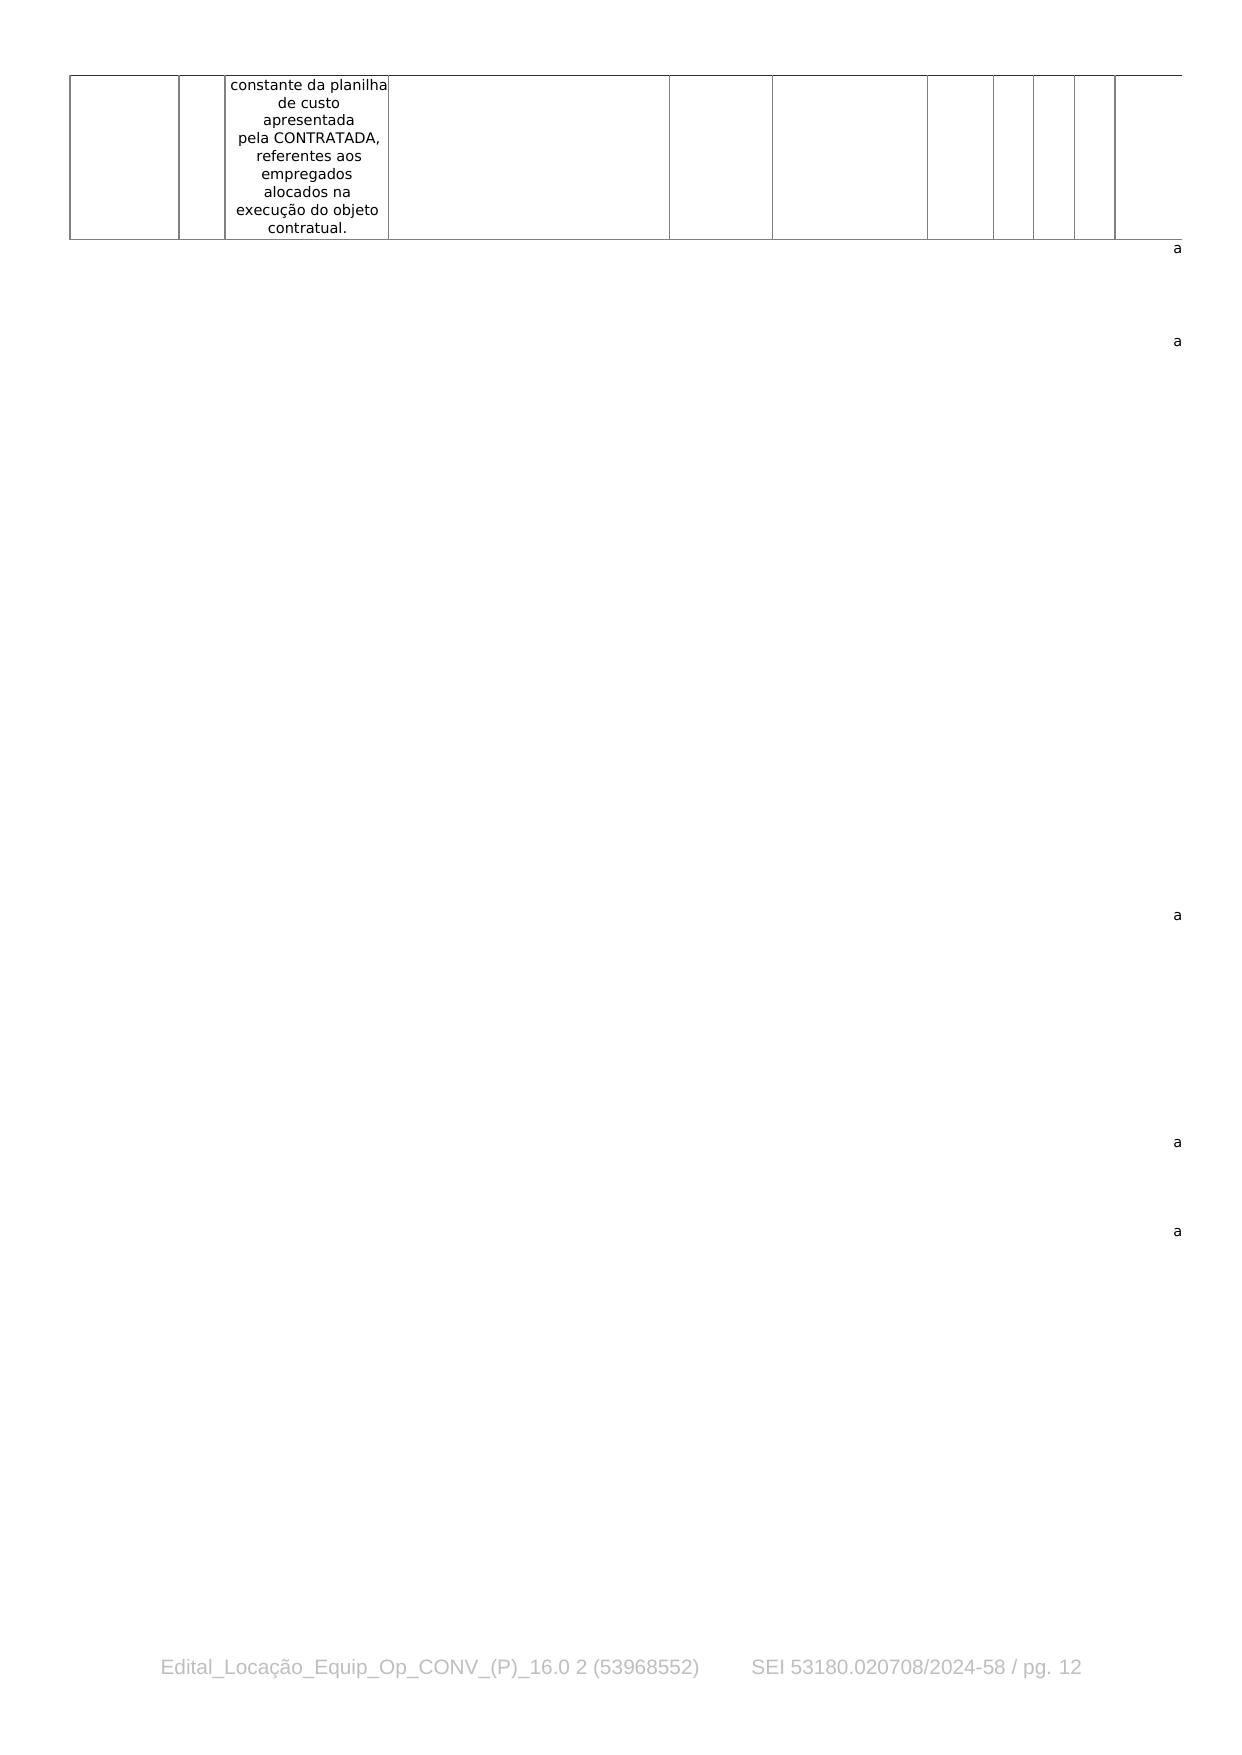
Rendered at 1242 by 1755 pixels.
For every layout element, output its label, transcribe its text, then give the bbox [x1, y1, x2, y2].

table_cell [670, 76, 772, 239]
text a [1173, 907, 1183, 924]
table_cell [1075, 76, 1114, 239]
table_cell [180, 76, 224, 239]
text a [1173, 1222, 1183, 1239]
table_cell [1116, 76, 1182, 239]
table_cell [389, 76, 669, 239]
text a [1173, 333, 1183, 350]
text a [1173, 1134, 1183, 1151]
table_cell [1034, 76, 1074, 239]
table_cell constante da planilha de custo apresentada pela CONTRATADA, referentes aos empregados alocados na execução do objeto contratual. [226, 76, 388, 239]
text a [1173, 240, 1183, 257]
table_cell [71, 76, 178, 239]
table_cell [928, 76, 993, 239]
table_cell [773, 76, 927, 239]
table_cell [994, 76, 1033, 239]
